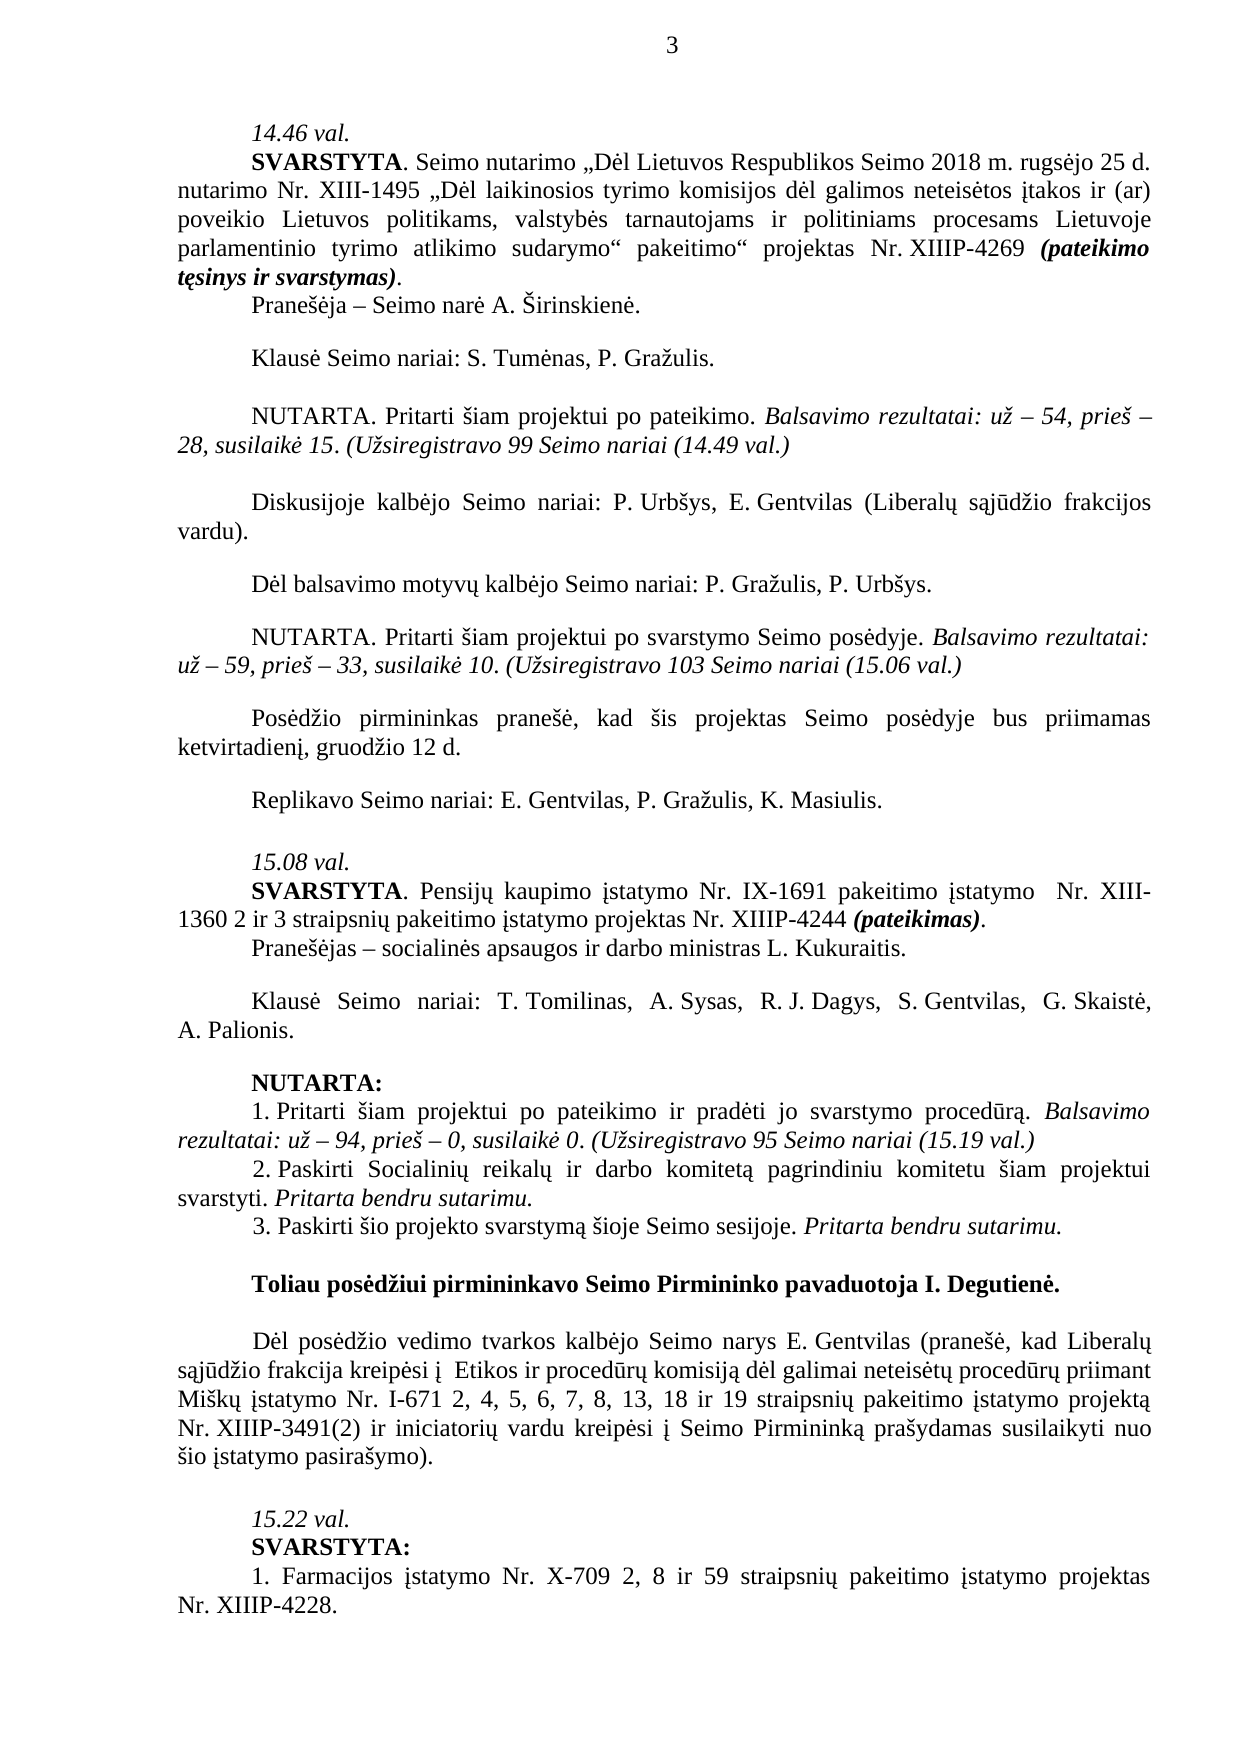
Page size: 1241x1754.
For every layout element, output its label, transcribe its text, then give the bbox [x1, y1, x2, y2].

text Posėdžio pirmininkas pranešė, kad šis projektas Seimo posėdyje bus priimamas ketvirtadienį, gruodžio 12 d. [177, 703, 1152, 761]
text Diskusijoje kalbėjo Seimo nariai: P. Urbšys, E. Gentvilas (Liberalų sąjūdžio frakcijos vardu). [177, 487, 1152, 545]
text Toliau posėdžiui pirmininkavo Seimo Pirmininko pavaduotoja I. Degutienė. [177, 1269, 1152, 1298]
text SVARSTYTA. Pensijų kaupimo įstatymo Nr. IX-1691 pakeitimo įstatymo Nr. XIII-1360 2 ir 3 straipsnių pakeitimo įstatymo projektas Nr. XIIIP-4244 (pateikimas). [177, 876, 1152, 933]
text 15.22 val. [177, 1504, 1152, 1532]
text Klausė Seimo nariai: T. Tomilinas, A. Sysas, R. J. Dagys, S. Gentvilas, G. Skaistė, A. Palionis. [177, 986, 1152, 1043]
text 2. Paskirti Socialinių reikalų ir darbo komitetą pagrindiniu komitetu šiam projektui svarstyti. Pritarta bendru sutarimu. [177, 1154, 1152, 1211]
text Pranešėja – Seimo narė A. Širinskienė. [177, 291, 1152, 319]
text SVARSTYTA: [177, 1532, 1152, 1561]
text Dėl posėdžio vedimo tvarkos kalbėjo Seimo narys E. Gentvilas (pranešė, kad Liberalų sąjūdžio frakcija kreipėsi į Etikos ir procedūrų komisiją dėl galimai neteisėtų procedūrų priimant Miškų įstatymo Nr. I-671 2, 4, 5, 6, 7, 8, 13, 18 ir 19 straipsnių pakeitimo įstatymo projektą Nr. XIIIP-3491(2) ir iniciatorių vardu kreipėsi į Seimo Pirmininką prašydamas susilaikyti nuo šio įstatymo pasirašymo). [177, 1326, 1152, 1470]
text 3. Paskirti šio projekto svarstymą šioje Seimo sesijoje. Pritarta bendru sutarimu. [177, 1211, 1152, 1240]
text 14.46 val. [177, 118, 1152, 147]
text 1. Pritarti šiam projektui po pateikimo ir pradėti jo svarstymo procedūrą. Balsavimo rezultatai: už – 94, prieš – 0, susilaikė 0. (Užsiregistravo 95 Seimo nariai (15.19 val.) [177, 1096, 1152, 1154]
text Pranešėjas – socialinės apsaugos ir darbo ministras L. Kukuraitis. [177, 933, 1152, 962]
text Dėl balsavimo motyvų kalbėjo Seimo nariai: P. Gražulis, P. Urbšys. [177, 569, 1152, 597]
text SVARSTYTA. Seimo nutarimo „Dėl Lietuvos Respublikos Seimo 2018 m. rugsėjo 25 d. nutarimo Nr. XIII-1495 „Dėl laikinosios tyrimo komisijos dėl galimos neteisėtos įtakos ir (ar) poveikio Lietuvos politikams, valstybės tarnautojams ir politiniams procesams Lietuvoje parlamentinio tyrimo atlikimo sudarymo“ pakeitimo“ projektas Nr. XIIIP-4269 (pateikimo tęsinys ir svarstymas). [177, 147, 1152, 291]
text NUTARTA: [177, 1068, 1152, 1096]
text NUTARTA. Pritarti šiam projektui po svarstymo Seimo posėdyje. Balsavimo rezultatai: už – 59, prieš – 33, susilaikė 10. (Užsiregistravo 103 Seimo nariai (15.06 val.) [177, 622, 1152, 679]
text 1. Farmacijos įstatymo Nr. X-709 2, 8 ir 59 straipsnių pakeitimo įstatymo projektas Nr. XIIIP-4228. [177, 1561, 1152, 1619]
text NUTARTA. Pritarti šiam projektui po pateikimo. Balsavimo rezultatai: už – 54, prieš – 28, susilaikė 15. (Užsiregistravo 99 Seimo nariai (14.49 val.) [177, 401, 1152, 458]
text Replikavo Seimo nariai: E. Gentvilas, P. Gražulis, K. Masiulis. [177, 785, 1152, 813]
text 15.08 val. [177, 847, 1152, 876]
text Klausė Seimo nariai: S. Tumėnas, P. Gražulis. [177, 343, 1152, 372]
